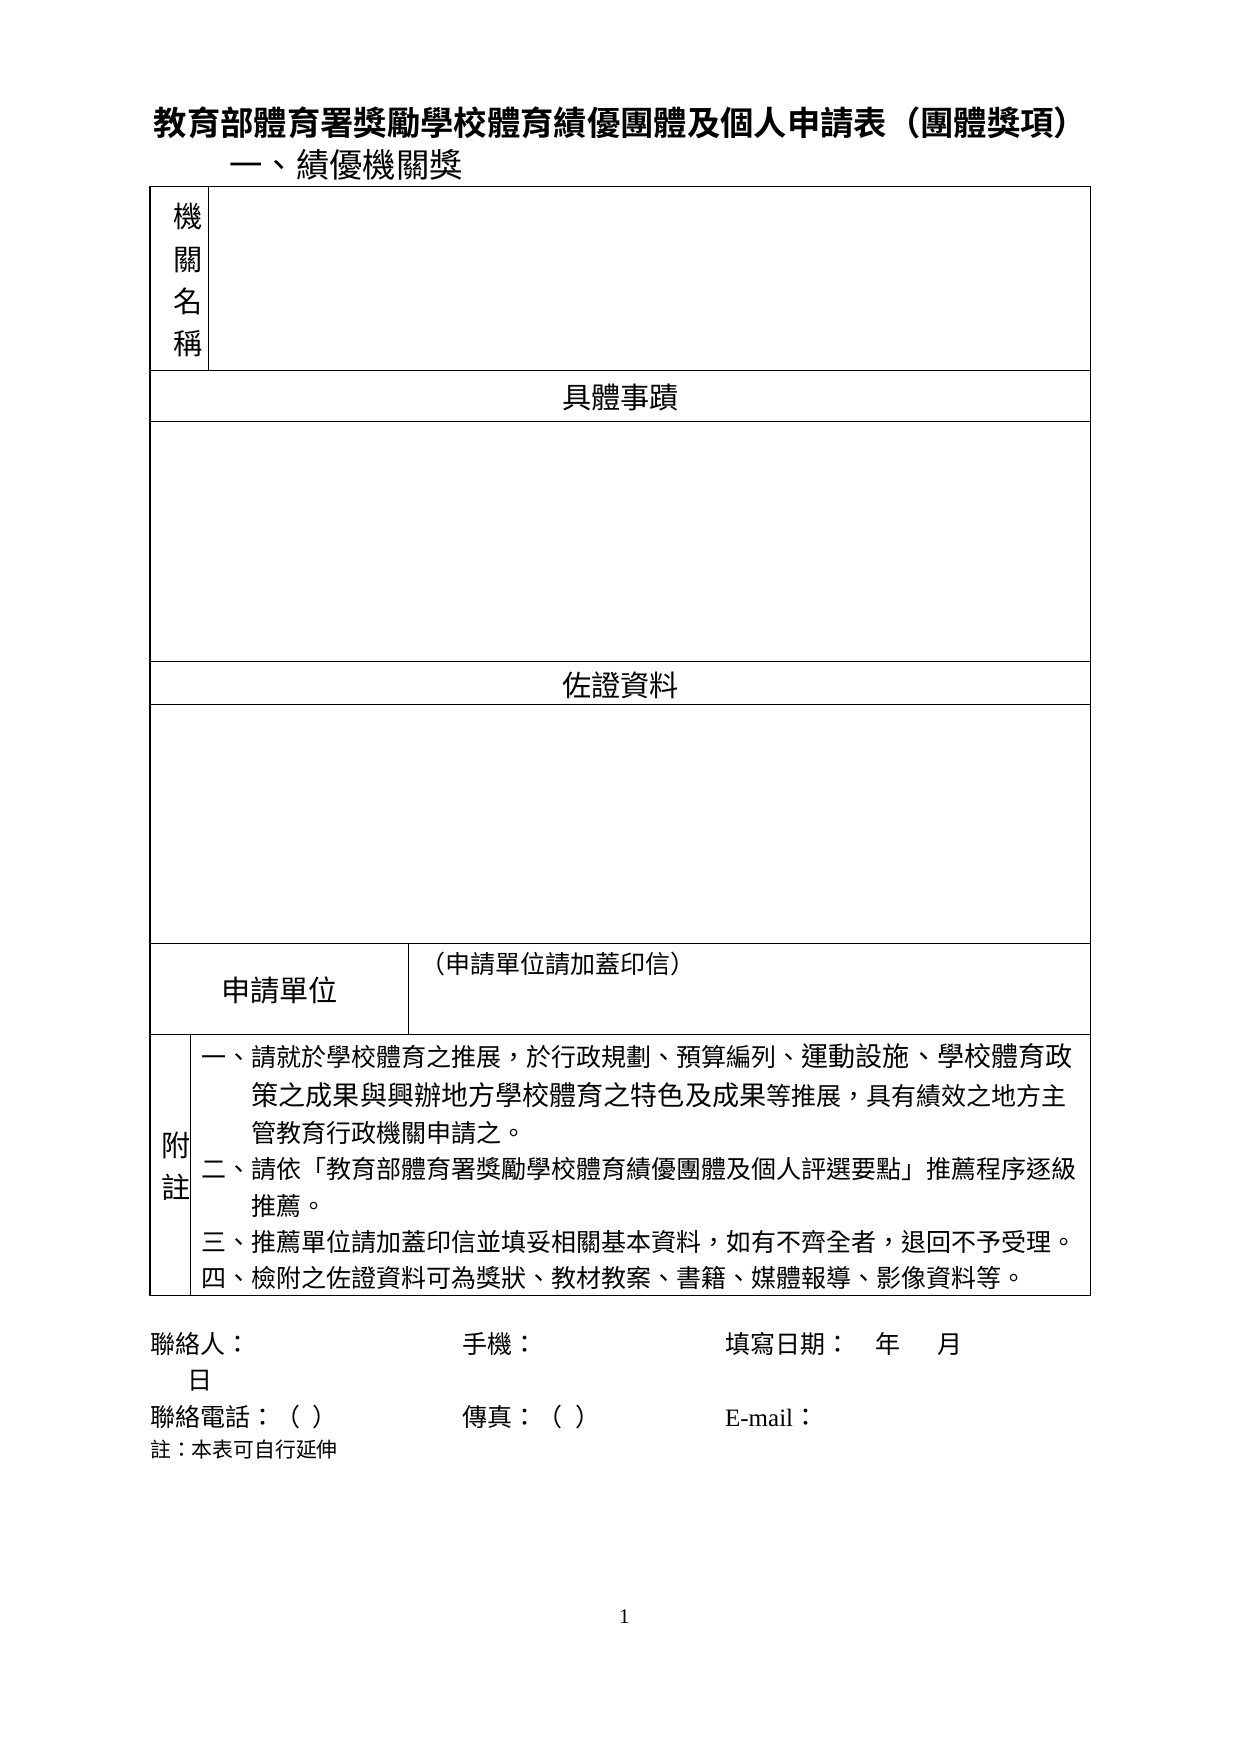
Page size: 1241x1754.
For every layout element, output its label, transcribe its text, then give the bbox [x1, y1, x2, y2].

table_cell [151, 422, 1090, 661]
text 教育部體育署獎勵學校體育績優團體及個人申請表（團體獎項） [137, 96, 1103, 144]
table_cell 佐證資料 [151, 662, 1090, 704]
text 註：本表可自行延伸 [150, 1433, 1053, 1463]
table_cell 一、請就於學校體育之推展，於行政規劃、預算編列、運動設施、學校體育政策之成果與興辦地方學校體育之特色及成果等推展，具有績效之地方主管教育行政機關申請之。 二、請依「教育部體育署獎勵學校體育績優團體及個人評選要點」推薦程序逐級推薦。 三、推薦單位請加蓋印信並填妥相關基本資料，如有不齊全者，退回不予受理。 四、檢附之佐證資料可為獎狀、教材教案、書籍、媒體報導、影像資料等。 [191, 1035, 1090, 1295]
text 一、績優機關獎 [187, 144, 1053, 186]
table_cell [151, 705, 1090, 943]
table_cell 申請單位 [151, 944, 408, 1034]
table_cell 附註 [151, 1035, 190, 1295]
table_header 機關名稱 [151, 187, 208, 370]
text 聯絡電話：（ ） 傳真：（ ） E-mail： [150, 1397, 1053, 1433]
table_cell （申請單位請加蓋印信） [409, 944, 1090, 1034]
table_header [209, 187, 1090, 370]
text 聯絡人： 手機： 填寫日期： 年 月 日 [150, 1324, 1003, 1397]
table_cell 具體事蹟 [151, 371, 1090, 421]
